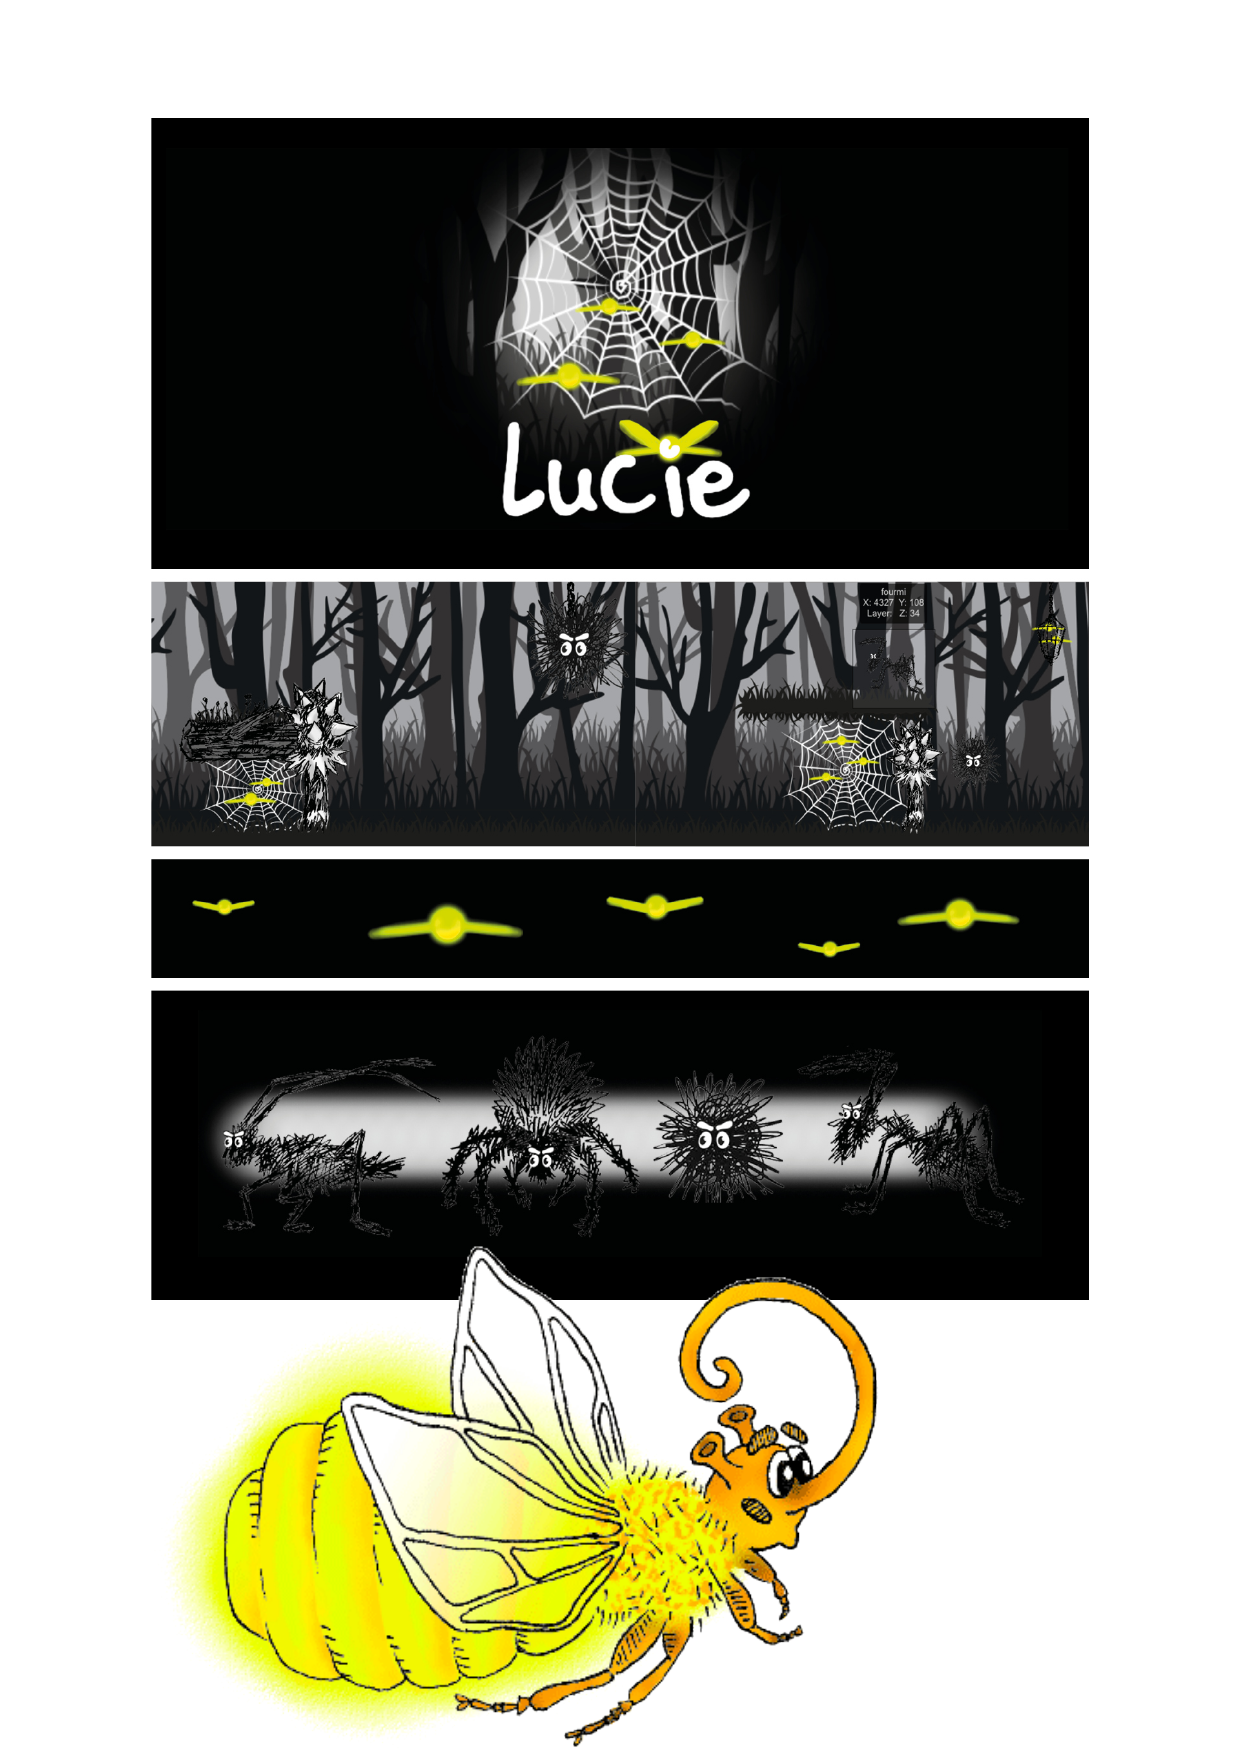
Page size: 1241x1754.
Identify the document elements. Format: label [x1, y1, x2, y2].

picture [151, 118, 1089, 1754]
